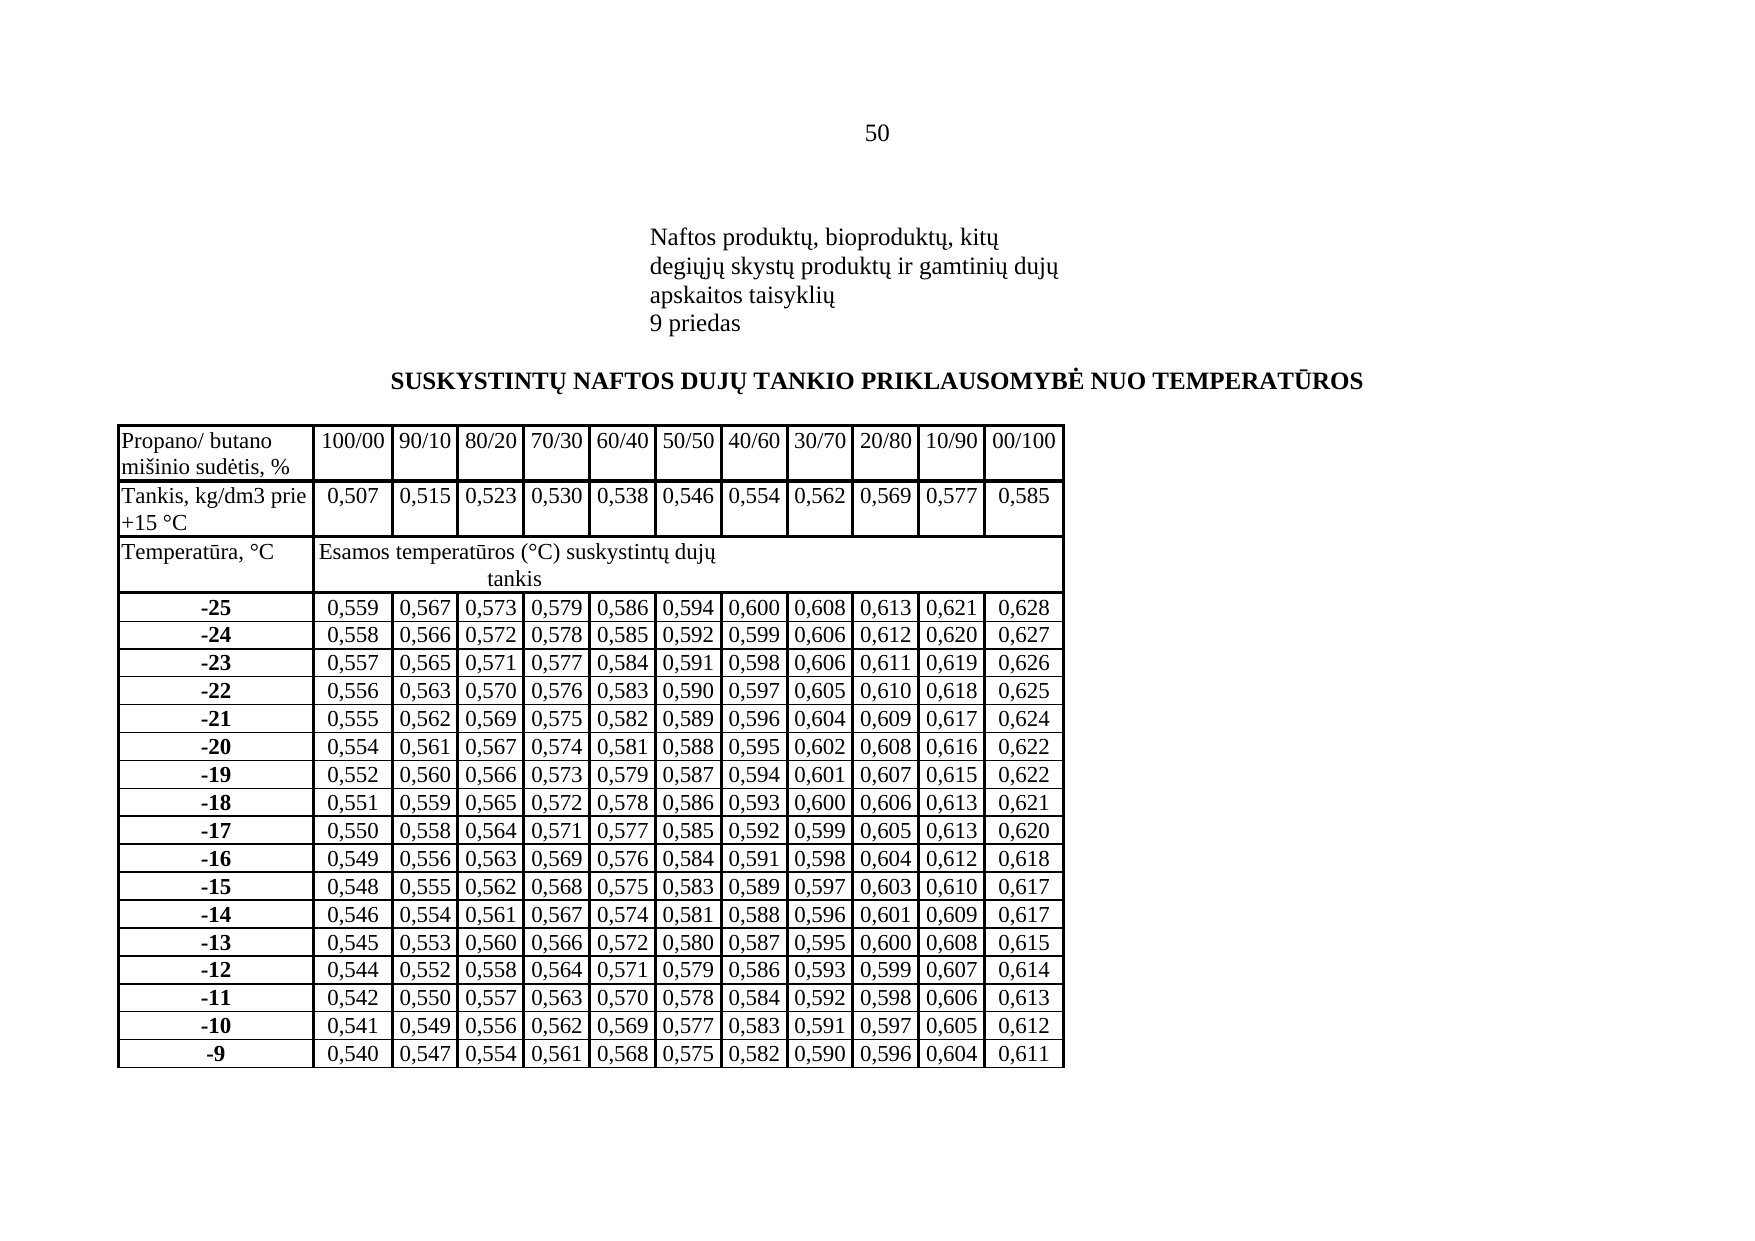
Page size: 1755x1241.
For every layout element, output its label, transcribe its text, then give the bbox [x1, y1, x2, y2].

table_cell [919, 538, 984, 591]
table_cell 0,612 [986, 1012, 1062, 1039]
table_cell [721, 538, 787, 591]
table_cell 0,584 [723, 985, 786, 1011]
table_cell 0,619 [920, 650, 983, 676]
table_cell -13 [120, 929, 312, 955]
table_cell 0,606 [789, 622, 851, 648]
table_cell 0,586 [591, 594, 654, 621]
table_cell 0,546 [315, 901, 391, 927]
table_cell 0,594 [723, 761, 786, 787]
table_cell 0,608 [920, 929, 983, 955]
table_cell 0,572 [591, 929, 654, 955]
table_cell 0,571 [591, 957, 654, 983]
table_cell 0,588 [723, 901, 786, 927]
table_cell 0,590 [789, 1040, 851, 1067]
table_cell 0,602 [789, 733, 851, 759]
table_cell 0,549 [315, 845, 391, 871]
table_cell 0,568 [591, 1040, 654, 1067]
table_cell 0,553 [394, 929, 456, 955]
table_cell -17 [120, 817, 312, 843]
table_cell 0,600 [854, 929, 917, 955]
table_cell 0,575 [525, 705, 588, 732]
table_cell -25 [120, 594, 312, 621]
table_cell 0,592 [723, 817, 786, 843]
table_cell Esamos temperatūros (°C) suskystintų dujų tankis [315, 538, 721, 591]
table_cell 0,579 [525, 594, 588, 621]
table_cell 0,616 [920, 733, 983, 759]
table_cell 0,605 [920, 1012, 983, 1039]
table_cell 0,604 [854, 845, 917, 871]
table_cell 0,571 [459, 650, 522, 676]
table_cell 0,577 [591, 817, 654, 843]
table_header 20/80 [854, 427, 917, 479]
table_cell 0,605 [789, 677, 851, 704]
table_cell 0,560 [459, 929, 522, 955]
table_cell 0,621 [920, 594, 983, 621]
table_cell 0,554 [459, 1040, 522, 1067]
table_cell -18 [120, 789, 312, 815]
table_cell 0,590 [657, 677, 720, 704]
table_cell 0,558 [459, 957, 522, 983]
text apskaitos taisyklių [118, 280, 1636, 308]
table_cell Temperatūra, °C [120, 538, 312, 591]
table_cell 0,569 [591, 1012, 654, 1039]
table_cell 0,591 [723, 845, 786, 871]
table_cell 0,613 [854, 594, 917, 621]
table_cell 0,617 [986, 873, 1062, 899]
text Naftos produktų, bioproduktų, kitų [118, 222, 1636, 251]
table_cell 0,591 [657, 650, 720, 676]
table_cell 0,542 [315, 985, 391, 1011]
table_cell 0,577 [657, 1012, 720, 1039]
table_cell 0,621 [986, 789, 1062, 815]
table_cell 0,561 [525, 1040, 588, 1067]
table_cell 0,540 [315, 1040, 391, 1067]
table_cell 0,595 [789, 929, 851, 955]
table_header 70/30 [525, 427, 588, 479]
table_cell 0,613 [920, 789, 983, 815]
table_cell 0,563 [459, 845, 522, 871]
table_cell 0,596 [854, 1040, 917, 1067]
table_header 90/10 [394, 427, 456, 479]
table_cell 0,515 [394, 483, 456, 535]
table_cell 0,627 [986, 622, 1062, 648]
table_cell -9 [120, 1040, 312, 1067]
table_cell 0,611 [854, 650, 917, 676]
table_cell 0,565 [459, 789, 522, 815]
table_cell 0,523 [459, 483, 522, 535]
table_cell 0,587 [723, 929, 786, 955]
table_cell 0,570 [591, 985, 654, 1011]
table_cell 0,544 [315, 957, 391, 983]
table_cell 0,618 [986, 845, 1062, 871]
table_header 100/00 [315, 427, 391, 479]
table_cell -24 [120, 622, 312, 648]
table_cell 0,600 [723, 594, 786, 621]
table_cell 0,575 [591, 873, 654, 899]
table_cell 0,617 [920, 705, 983, 732]
table_cell 0,560 [394, 761, 456, 787]
table_cell 0,624 [986, 705, 1062, 732]
table_cell -19 [120, 761, 312, 787]
table_cell 0,558 [394, 817, 456, 843]
table_cell 0,557 [459, 985, 522, 1011]
table_cell 0,554 [723, 483, 786, 535]
table_header 40/60 [723, 427, 786, 479]
table_cell -15 [120, 873, 312, 899]
table_cell 0,563 [525, 985, 588, 1011]
table_cell 0,546 [657, 483, 720, 535]
table_cell 0,547 [394, 1040, 456, 1067]
table_cell -21 [120, 705, 312, 732]
table_cell 0,567 [394, 594, 456, 621]
subtitle SUSKYSTINTŲ NAFTOS DUJŲ TANKIO PRIKLAUSOMYBĖ NUO TEMPERATŪROS [118, 366, 1636, 395]
table_cell 0,572 [525, 789, 588, 815]
table_cell 0,607 [854, 761, 917, 787]
table_cell 0,596 [723, 705, 786, 732]
table_cell 0,562 [525, 1012, 588, 1039]
table_cell 0,550 [394, 985, 456, 1011]
table_cell 0,595 [723, 733, 786, 759]
table_cell 0,613 [920, 817, 983, 843]
table_cell 0,577 [920, 483, 983, 535]
table_cell [787, 538, 853, 591]
table_cell 0,592 [657, 622, 720, 648]
table_cell 0,558 [315, 622, 391, 648]
table_cell 0,620 [986, 817, 1062, 843]
table_cell 0,579 [657, 957, 720, 983]
table_cell 0,549 [394, 1012, 456, 1039]
table_cell 0,622 [986, 733, 1062, 759]
table_cell 0,561 [459, 901, 522, 927]
table_cell 0,610 [920, 873, 983, 899]
table_cell -23 [120, 650, 312, 676]
table_cell 0,615 [920, 761, 983, 787]
text 9 priedas [118, 308, 1636, 337]
text degiųjų skystų produktų ir gamtinių dujų [118, 251, 1636, 280]
table_cell 0,575 [657, 1040, 720, 1067]
table_cell 0,599 [723, 622, 786, 648]
table_cell 0,554 [315, 733, 391, 759]
table_cell 0,576 [591, 845, 654, 871]
table_cell 0,554 [394, 901, 456, 927]
table_cell 0,626 [986, 650, 1062, 676]
table_cell 0,562 [459, 873, 522, 899]
table_cell 0,569 [854, 483, 917, 535]
table_cell 0,597 [854, 1012, 917, 1039]
table_cell 0,568 [525, 873, 588, 899]
table_cell 0,610 [854, 677, 917, 704]
table_cell 0,555 [394, 873, 456, 899]
table_cell 0,579 [591, 761, 654, 787]
table_cell 0,578 [591, 789, 654, 815]
table_cell 0,613 [986, 985, 1062, 1011]
table_cell 0,557 [315, 650, 391, 676]
table_header 60/40 [591, 427, 654, 479]
table_cell 0,567 [459, 733, 522, 759]
table_header 30/70 [789, 427, 851, 479]
table_cell 0,550 [315, 817, 391, 843]
table_cell 0,564 [459, 817, 522, 843]
table_cell 0,628 [986, 594, 1062, 621]
table_cell 0,556 [315, 677, 391, 704]
table_cell 0,583 [723, 1012, 786, 1039]
table_cell 0,599 [789, 817, 851, 843]
table_cell 0,598 [723, 650, 786, 676]
table_cell 0,541 [315, 1012, 391, 1039]
table_cell 0,569 [459, 705, 522, 732]
table_cell 0,614 [986, 957, 1062, 983]
table_cell 0,577 [525, 650, 588, 676]
table_cell [853, 538, 919, 591]
table_cell 0,592 [789, 985, 851, 1011]
table_cell 0,606 [920, 985, 983, 1011]
table_cell 0,585 [591, 622, 654, 648]
table_cell 0,600 [789, 789, 851, 815]
table_cell 0,538 [591, 483, 654, 535]
table_cell 0,593 [789, 957, 851, 983]
table_cell 0,556 [394, 845, 456, 871]
table_cell 0,618 [920, 677, 983, 704]
table_cell 0,548 [315, 873, 391, 899]
table_cell 0,584 [657, 845, 720, 871]
table_cell 0,586 [723, 957, 786, 983]
table_cell 0,607 [920, 957, 983, 983]
table_cell 0,559 [315, 594, 391, 621]
table_cell 0,562 [394, 705, 456, 732]
table_cell 0,617 [986, 901, 1062, 927]
table_cell 0,605 [854, 817, 917, 843]
table_cell 0,620 [920, 622, 983, 648]
table_cell 0,597 [723, 677, 786, 704]
table_cell -10 [120, 1012, 312, 1039]
table_cell 0,574 [591, 901, 654, 927]
table_cell 0,604 [920, 1040, 983, 1067]
table_cell 0,551 [315, 789, 391, 815]
table_cell 0,571 [525, 817, 588, 843]
table_cell 0,601 [789, 761, 851, 787]
table_cell 0,599 [854, 957, 917, 983]
table_cell 0,581 [591, 733, 654, 759]
table_cell 0,566 [525, 929, 588, 955]
table_cell -14 [120, 901, 312, 927]
table_cell 0,609 [854, 705, 917, 732]
table_cell 0,615 [986, 929, 1062, 955]
table_cell 0,593 [723, 789, 786, 815]
table_cell 0,578 [525, 622, 588, 648]
table_cell 0,612 [920, 845, 983, 871]
table_cell 0,581 [657, 901, 720, 927]
table_cell 0,594 [657, 594, 720, 621]
table_cell 0,507 [315, 483, 391, 535]
table_cell 0,606 [854, 789, 917, 815]
table_cell 0,604 [789, 705, 851, 732]
table_header 10/90 [920, 427, 983, 479]
table_cell 0,578 [657, 985, 720, 1011]
table_cell 0,589 [723, 873, 786, 899]
table_cell 0,556 [459, 1012, 522, 1039]
table_cell 0,591 [789, 1012, 851, 1039]
table_cell 0,622 [986, 761, 1062, 787]
table_cell -20 [120, 733, 312, 759]
table_cell 0,562 [789, 483, 851, 535]
table_cell 0,580 [657, 929, 720, 955]
table_cell 0,565 [394, 650, 456, 676]
table_cell 0,573 [459, 594, 522, 621]
table_cell 0,555 [315, 705, 391, 732]
table_cell 0,582 [591, 705, 654, 732]
table_cell 0,564 [525, 957, 588, 983]
table_cell 0,584 [591, 650, 654, 676]
table_cell 0,530 [525, 483, 588, 535]
table_cell 0,574 [525, 733, 588, 759]
table_cell 0,563 [394, 677, 456, 704]
table_cell 0,612 [854, 622, 917, 648]
table_cell 0,566 [459, 761, 522, 787]
table_cell 0,608 [854, 733, 917, 759]
table_cell 0,576 [525, 677, 588, 704]
table_cell 0,572 [459, 622, 522, 648]
table_cell 0,585 [986, 483, 1062, 535]
table_cell 0,596 [789, 901, 851, 927]
table_cell [984, 538, 1062, 591]
table_cell 0,587 [657, 761, 720, 787]
table_cell 0,583 [657, 873, 720, 899]
table_header 80/20 [459, 427, 522, 479]
table_cell 0,552 [394, 957, 456, 983]
table_cell 0,598 [854, 985, 917, 1011]
table_cell 0,609 [920, 901, 983, 927]
table_cell -11 [120, 985, 312, 1011]
table_cell 0,552 [315, 761, 391, 787]
table_cell Tankis, kg/dm3 prie +15 °C [120, 483, 312, 535]
table_cell 0,570 [459, 677, 522, 704]
table_cell 0,597 [789, 873, 851, 899]
table_cell 0,545 [315, 929, 391, 955]
table_cell 0,569 [525, 845, 588, 871]
table_cell -16 [120, 845, 312, 871]
table_cell 0,588 [657, 733, 720, 759]
table_cell 0,582 [723, 1040, 786, 1067]
table_cell 0,606 [789, 650, 851, 676]
table_header 00/100 [986, 427, 1062, 479]
table_cell 0,601 [854, 901, 917, 927]
table_cell 0,583 [591, 677, 654, 704]
table_cell 0,585 [657, 817, 720, 843]
table_cell 0,567 [525, 901, 588, 927]
table_header 50/50 [657, 427, 720, 479]
table_cell 0,598 [789, 845, 851, 871]
table_cell 0,611 [986, 1040, 1062, 1067]
table_cell 0,625 [986, 677, 1062, 704]
table_cell 0,561 [394, 733, 456, 759]
table_header Propano/ butano mišinio sudėtis, % [120, 427, 312, 479]
table_cell 0,589 [657, 705, 720, 732]
table_cell 0,559 [394, 789, 456, 815]
table_cell 0,566 [394, 622, 456, 648]
table_cell -12 [120, 957, 312, 983]
table_cell 0,608 [789, 594, 851, 621]
table_cell -22 [120, 677, 312, 704]
table_cell 0,586 [657, 789, 720, 815]
table_cell 0,603 [854, 873, 917, 899]
table_cell 0,573 [525, 761, 588, 787]
